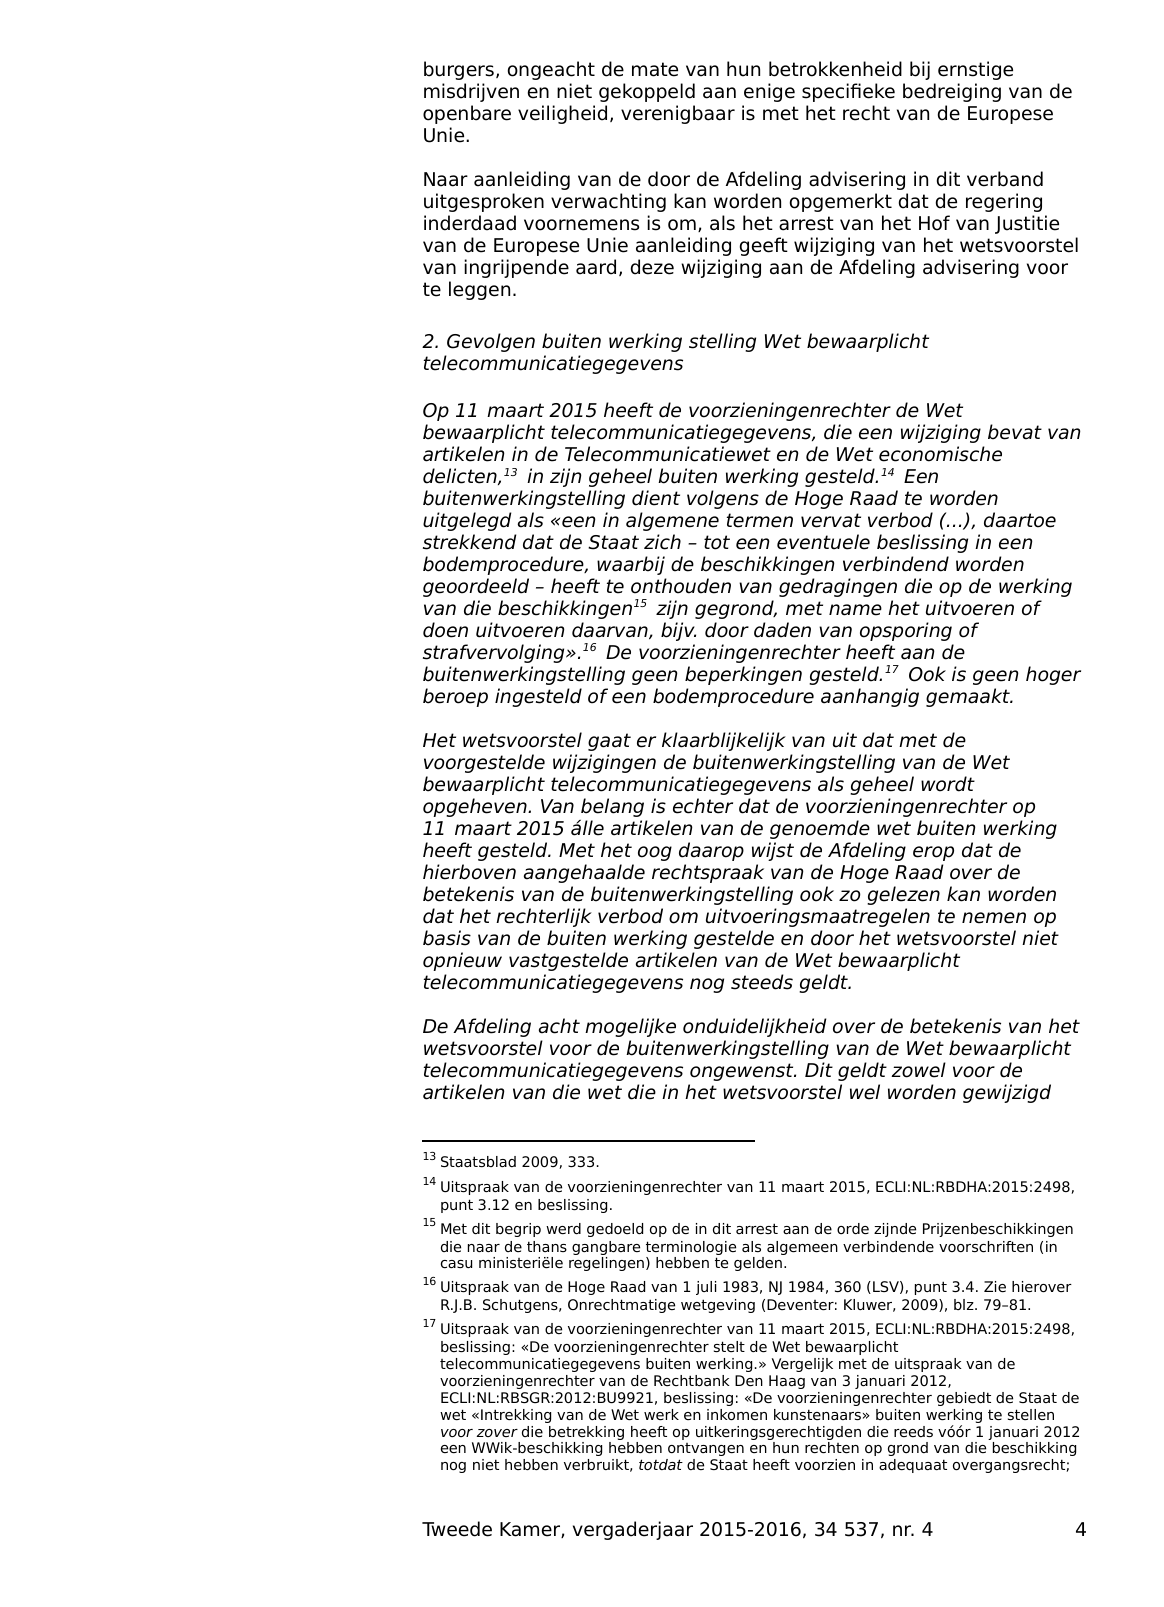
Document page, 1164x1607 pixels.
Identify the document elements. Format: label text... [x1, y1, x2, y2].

text De Afdeling acht mogelijke onduidelijkheid over de betekenis van het wetsvoorstel voor de buitenwerkingstelling van de Wet bewaarplicht telecommunicatiegegevens ongewenst. Dit geldt zowel voor de artikelen van die wet die in het wetsvoorstel wel worden gewijzigd [422, 1016, 1087, 1104]
text Uitspraak van de Hoge Raad van 1 juli 1983, NJ 1984, 360 (LSV), punt 3.4. Zie hierover R.J.B. Schutgens, Onrechtmatige wetgeving (Deventer: Kluwer, 2009), blz. 79–81. [422, 1275, 1087, 1314]
text Op 11 maart 2015 heeft de voorzieningenrechter de Wet bewaarplicht telecommunicatiegegevens, die een wijziging bevat van artikelen in de Telecommunicatiewet en de Wet economische delicten, in zijn geheel buiten werking gesteld. Een buitenwerkingstelling dient volgens de Hoge Raad te worden uitgelegd als «een in algemene termen vervat verbod (...), daartoe strekkend dat de Staat zich – tot een eventuele beslissing in een bodemprocedure, waarbij de beschikkingen verbindend worden geoordeeld – heeft te onthouden van gedragingen die op de werking van die beschikkingen zijn gegrond, met name het uitvoeren of doen uitvoeren daarvan, bijv. door daden van opsporing of strafvervolging». De voorzieningenrechter heeft aan de buitenwerkingstelling geen beperkingen gesteld. Ook is geen hoger beroep ingesteld of een bodemprocedure aanhangig gemaakt. [422, 400, 1087, 708]
subtitle 2. Gevolgen buiten werking stelling Wet bewaarplicht telecommunicatiegegevens [422, 331, 1087, 375]
text Uitspraak van de voorzieningenrechter van 11 maart 2015, ECLI:NL:RBDHA:2015:2498, punt 3.12 en beslissing. [422, 1175, 1087, 1214]
text Uitspraak van de voorzieningenrechter van 11 maart 2015, ECLI:NL:RBDHA:2015:2498, beslissing: «De voorzieningenrechter stelt de Wet bewaarplicht telecommunicatiegegevens buiten werking.» Vergelijk met de uitspraak van de voorzieningenrechter van de Rechtbank Den Haag van 3 januari 2012, ECLI:NL:RBSGR:2012:BU9921, beslissing: «De voorzieningenrechter gebiedt de Staat de wet «Intrekking van de Wet werk en inkomen kunstenaars» buiten werking te stellen voor zover die betrekking heeft op uitkeringsgerechtigden die reeds vóór 1 januari 2012 een WWik-beschikking hebben ontvangen en hun rechten op grond van die beschikking nog niet hebben verbruikt, totdat de Staat heeft voorzien in adequaat overgangsrecht; [422, 1317, 1087, 1474]
text Met dit begrip werd gedoeld op de in dit arrest aan de orde zijnde Prijzenbeschikkingen die naar de thans gangbare terminologie als algemeen verbindende voorschriften (in casu ministeriële regelingen) hebben te gelden. [422, 1217, 1087, 1272]
text burgers, ongeacht de mate van hun betrokkenheid bij ernstige misdrijven en niet gekoppeld aan enige specifieke bedreiging van de openbare veiligheid, verenigbaar is met het recht van de Europese Unie. [422, 59, 1087, 147]
text Staatsblad 2009, 333. [422, 1150, 1087, 1172]
text Naar aanleiding van de door de Afdeling advisering in dit verband uitgesproken verwachting kan worden opgemerkt dat de regering inderdaad voornemens is om, als het arrest van het Hof van Justitie van de Europese Unie aanleiding geeft wijziging van het wetsvoorstel van ingrijpende aard, deze wijziging aan de Afdeling advisering voor te leggen. [422, 169, 1087, 301]
text Het wetsvoorstel gaat er klaarblijkelijk van uit dat met de voorgestelde wijzigingen de buitenwerkingstelling van de Wet bewaarplicht telecommunicatiegegevens als geheel wordt opgeheven. Van belang is echter dat de voorzieningenrechter op 11 maart 2015 álle artikelen van de genoemde wet buiten werking heeft gesteld. Met het oog daarop wijst de Afdeling erop dat de hierboven aangehaalde rechtspraak van de Hoge Raad over de betekenis van de buitenwerkingstelling ook zo gelezen kan worden dat het rechterlijk verbod om uitvoeringsmaatregelen te nemen op basis van de buiten werking gestelde en door het wetsvoorstel niet opnieuw vastgestelde artikelen van de Wet bewaarplicht telecommunicatiegegevens nog steeds geldt. [422, 730, 1087, 994]
